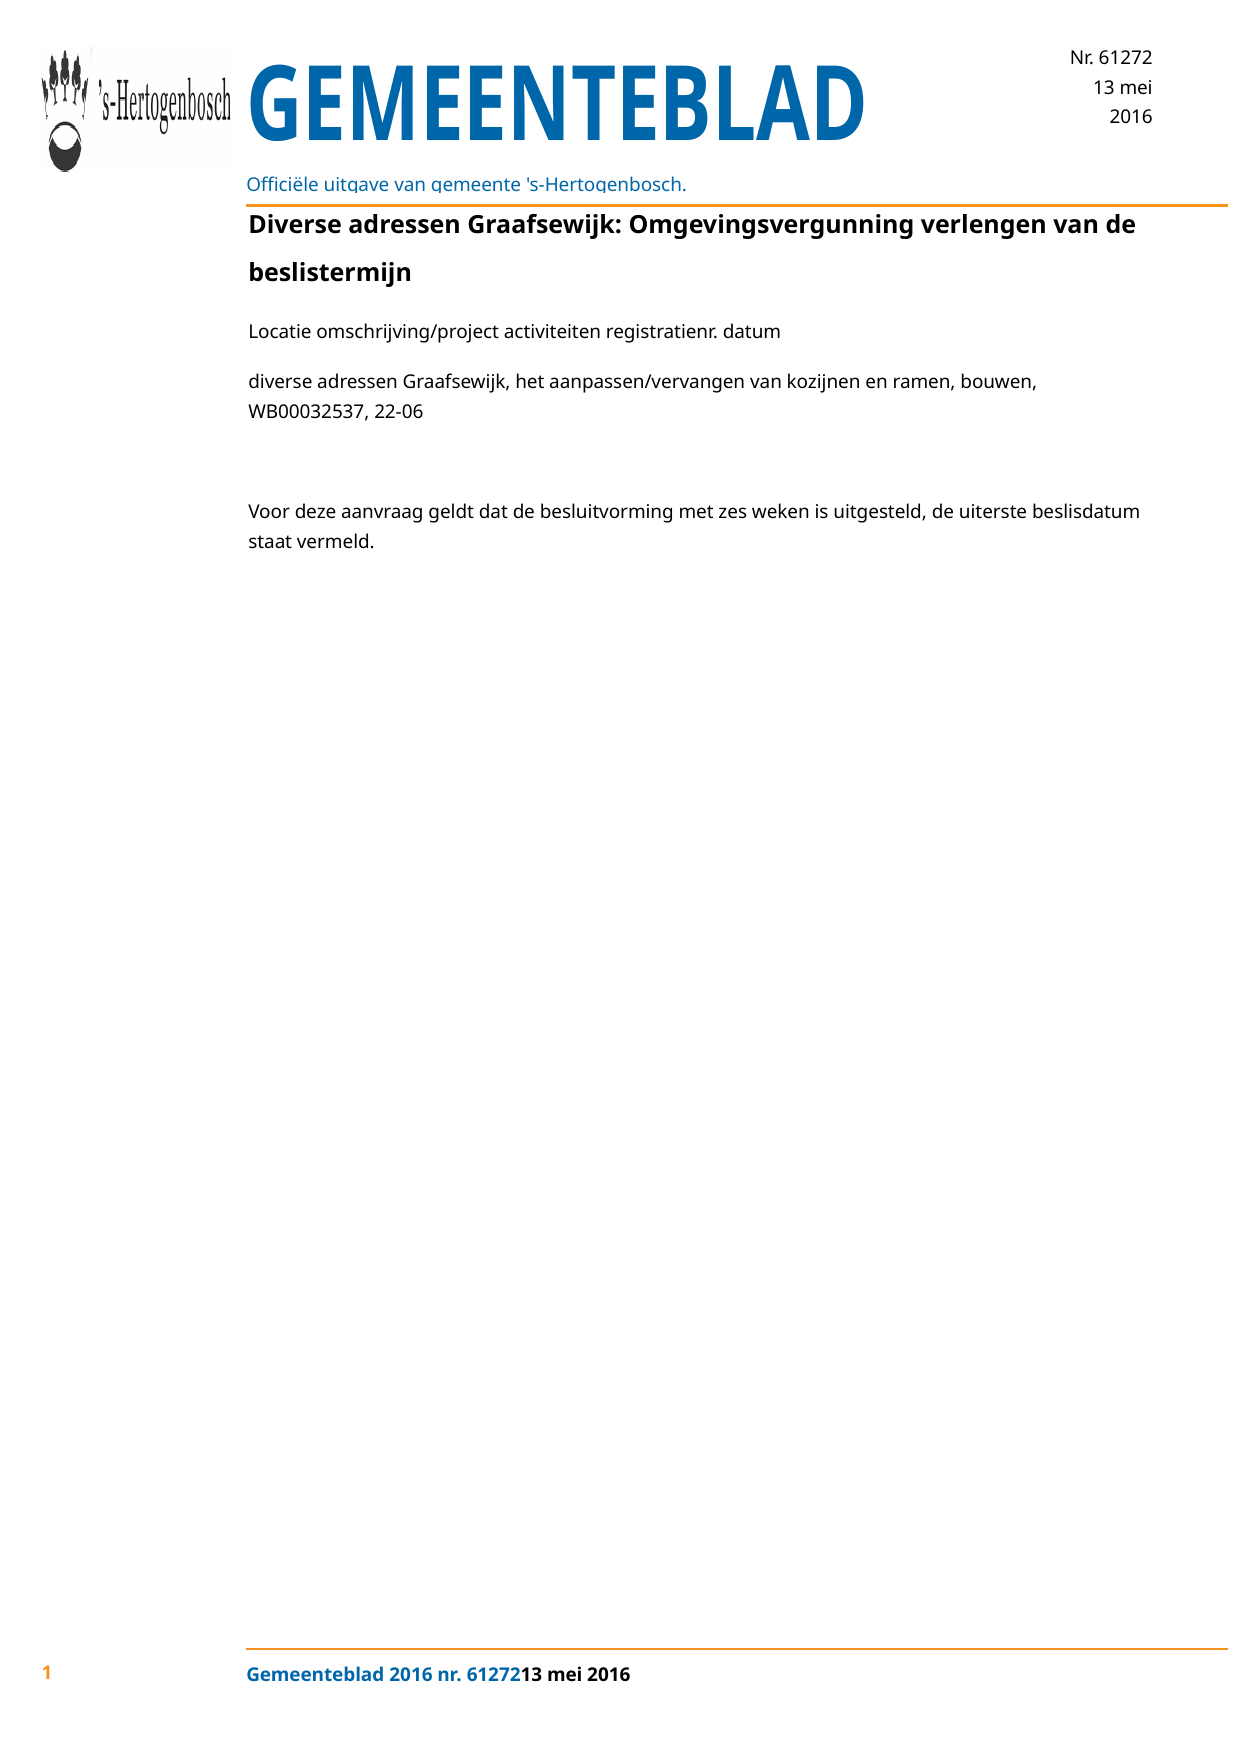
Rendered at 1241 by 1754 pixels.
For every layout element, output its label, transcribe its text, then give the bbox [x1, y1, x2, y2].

text diverse adressen Graafsewijk, het aanpassen/vervangen van kozijnen en ramen, bouwen, WB00032537, 22-06 [248, 368, 1152, 424]
picture [41, 47, 231, 172]
text Voor deze aanvraag geldt dat de besluitvorming met zes weken is uitgesteld, de uiterste beslisdatum staat vermeld. [248, 499, 1152, 554]
text Locatie omschrijving/project activiteiten registratienr. datum [248, 318, 1152, 344]
text Diverse adressen Graafsewijk: Omgevingsvergunning verlengen van de beslistermijn [248, 207, 1152, 288]
